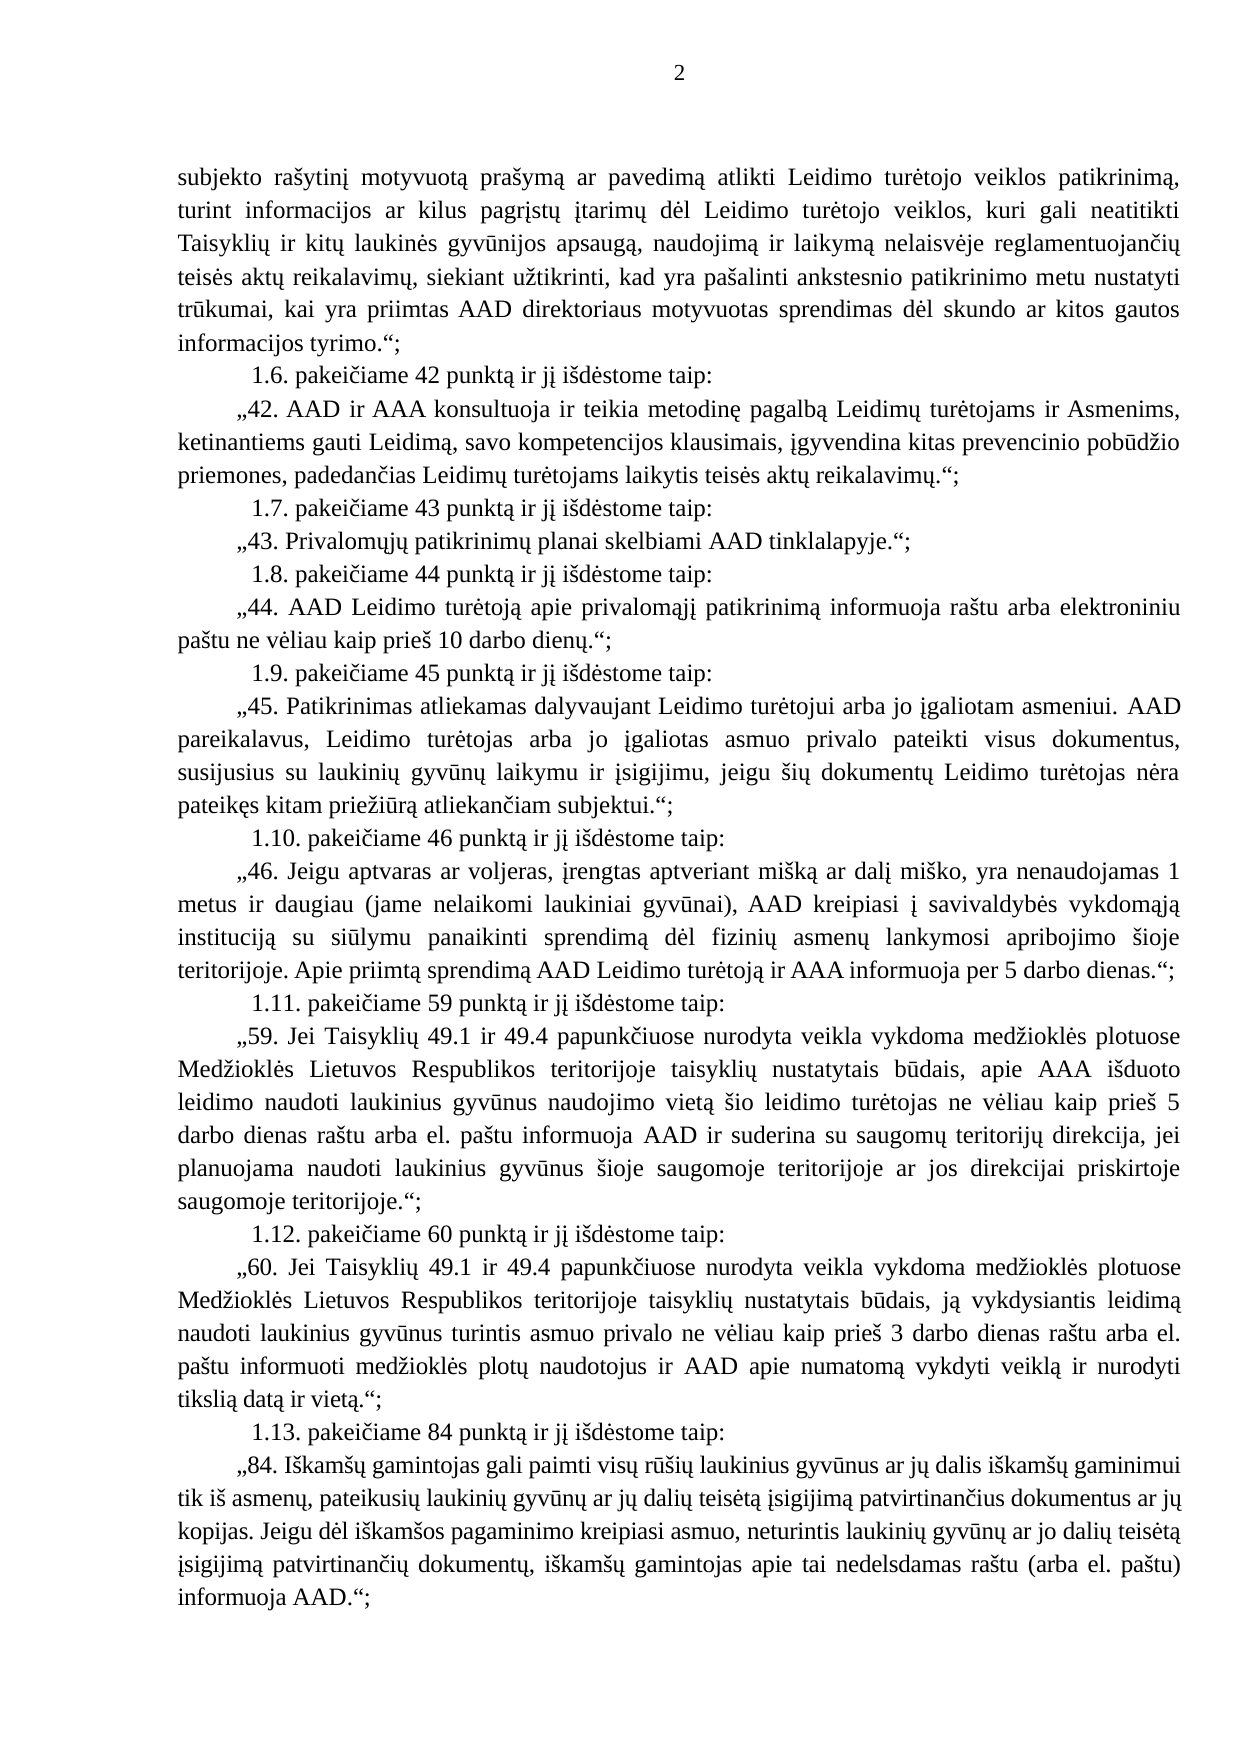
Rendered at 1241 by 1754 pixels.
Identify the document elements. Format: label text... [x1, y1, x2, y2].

text 1.6. pakeičiame 42 punktą ir jį išdėstome taip: [177, 361, 1181, 389]
text „59. Jei Taisyklių 49.1 ir 49.4 papunkčiuose nurodyta veikla vykdoma medžioklės plotuose Medžioklės Lietuvos Respublikos teritorijoje taisyklių nustatytais būdais, apie AAA išduoto leidimo naudoti laukinius gyvūnus naudojimo vietą šio leidimo turėtojas ne vėliau kaip prieš 5 darbo dienas raštu arba el. paštu informuoja AAD ir suderina su saugomų teritorijų direkcija, jei planuojama naudoti laukinius gyvūnus šioje saugomoje teritorijoje ar jos direkcijai priskirtoje saugomoje teritorijoje.“; [177, 1021, 1181, 1215]
text „43. Privalomųjų patikrinimų planai skelbiami AAD tinklalapyje.“; [177, 526, 1181, 554]
text 1.10. pakeičiame 46 punktą ir jį išdėstome taip: [177, 823, 1181, 852]
text 1.13. pakeičiame 84 punktą ir jį išdėstome taip: [177, 1417, 1181, 1446]
text 1.8. pakeičiame 44 punktą ir jį išdėstome taip: [177, 559, 1181, 587]
text „42. AAD ir AAA konsultuoja ir teikia metodinę pagalbą Leidimų turėtojams ir Asmenims, ketinantiems gauti Leidimą, savo kompetencijos klausimais, įgyvendina kitas prevencinio pobūdžio priemones, padedančias Leidimų turėtojams laikytis teisės aktų reikalavimų.“; [177, 394, 1181, 488]
text 1.12. pakeičiame 60 punktą ir jį išdėstome taip: [177, 1219, 1181, 1248]
text subjekto rašytinį motyvuotą prašymą ar pavedimą atlikti Leidimo turėtojo veiklos patikrinimą, turint informacijos ar kilus pagrįstų įtarimų dėl Leidimo turėtojo veiklos, kuri gali neatitikti Taisyklių ir kitų laukinės gyvūnijos apsaugą, naudojimą ir laikymą nelaisvėje reglamentuojančių teisės aktų reikalavimų, siekiant užtikrinti, kad yra pašalinti ankstesnio patikrinimo metu nustatyti trūkumai, kai yra priimtas AAD direktoriaus motyvuotas sprendimas dėl skundo ar kitos gautos informacijos tyrimo.“; [177, 162, 1181, 356]
text 1.7. pakeičiame 43 punktą ir jį išdėstome taip: [177, 493, 1181, 521]
text „46. Jeigu aptvaras ar voljeras, įrengtas aptveriant mišką ar dalį miško, yra nenaudojamas 1 metus ir daugiau (jame nelaikomi laukiniai gyvūnai), AAD kreipiasi į savivaldybės vykdomąją instituciją su siūlymu panaikinti sprendimą dėl fizinių asmenų lankymosi apribojimo šioje teritorijoje. Apie priimtą sprendimą AAD Leidimo turėtoją ir AAA informuoja per 5 darbo dienas.“; [177, 856, 1181, 984]
text 1.11. pakeičiame 59 punktą ir jį išdėstome taip: [177, 988, 1181, 1017]
text „45. Patikrinimas atliekamas dalyvaujant Leidimo turėtojui arba jo įgaliotam asmeniui. AAD pareikalavus, Leidimo turėtojas arba jo įgaliotas asmuo privalo pateikti visus dokumentus, susijusius su laukinių gyvūnų laikymu ir įsigijimu, jeigu šių dokumentų Leidimo turėtojas nėra pateikęs kitam priežiūrą atliekančiam subjektui.“; [177, 691, 1181, 819]
text „84. Iškamšų gamintojas gali paimti visų rūšių laukinius gyvūnus ar jų dalis iškamšų gaminimui tik iš asmenų, pateikusių laukinių gyvūnų ar jų dalių teisėtą įsigijimą patvirtinančius dokumentus ar jų kopijas. Jeigu dėl iškamšos pagaminimo kreipiasi asmuo, neturintis laukinių gyvūnų ar jo dalių teisėtą įsigijimą patvirtinančių dokumentų, iškamšų gamintojas apie tai nedelsdamas raštu (arba el. paštu) informuoja AAD.“; [177, 1450, 1181, 1611]
text 1.9. pakeičiame 45 punktą ir jį išdėstome taip: [177, 658, 1181, 687]
text „44. AAD Leidimo turėtoją apie privalomąjį patikrinimą informuoja raštu arba elektroniniu paštu ne vėliau kaip prieš 10 darbo dienų.“; [177, 592, 1181, 653]
text „60. Jei Taisyklių 49.1 ir 49.4 papunkčiuose nurodyta veikla vykdoma medžioklės plotuose Medžioklės Lietuvos Respublikos teritorijoje taisyklių nustatytais būdais, ją vykdysiantis leidimą naudoti laukinius gyvūnus turintis asmuo privalo ne vėliau kaip prieš 3 darbo dienas raštu arba el. paštu informuoti medžioklės plotų naudotojus ir AAD apie numatomą vykdyti veiklą ir nurodyti tikslią datą ir vietą.“; [177, 1252, 1181, 1413]
